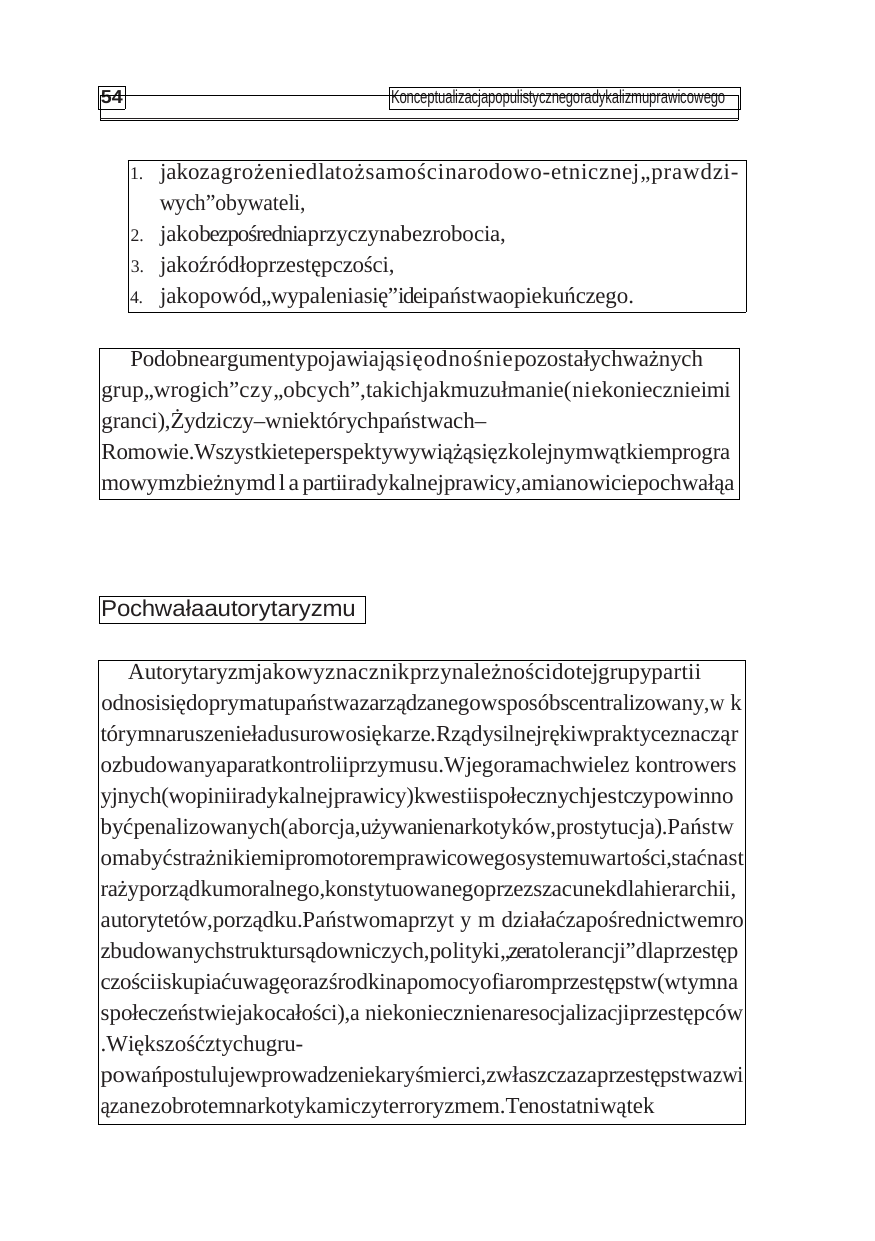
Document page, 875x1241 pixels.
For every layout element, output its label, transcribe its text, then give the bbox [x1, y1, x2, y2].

text 54 [101, 96, 125, 107]
text Podobneargumentypojawiająsięodnośniepozostałychważnych [101, 349, 739, 371]
list jakobezpośredniaprzyczynabezrobocia, [130, 220, 746, 246]
text Autorytaryzmjakowyznacznikprzynależnościdotejgrupypartii [101, 661, 745, 684]
text wych”obywateli, [159, 189, 746, 215]
text grup„wrogich”czy„obcych”,takichjakmuzułmanie(niekoniecznieimigranci),Żydziczy–wniektórychpaństwach–Romowie.Wszystkieteperspektywywiążąsięzkolejnymwątkiemprogramowymzbieżnymdlapartiiradykalnejprawicy,amianowiciepochwałąautorytaryzmu. [101, 376, 738, 499]
text 54 [101, 87, 125, 95]
text odnosisiędoprymatupaństwazarządzanegowsposóbscentralizowany,wktórymnaruszenieładusurowosiękarze.Rządysilnejrękiwpraktyceznacząrozbudowanyaparatkontroliiprzymusu.Wjegoramachwielezkontrowersyjnych(wopiniiradykalnejprawicy)kwestiispołecznychjestczypowinnobyćpenalizowanych(aborcja,używanienarkotyków,prostytucja).Państwomabyćstrażnikiemipromotoremprawicowegosystemuwartości,staćnastrażyporządkumoralnego,konstytuowanegoprzezszacunekdlahierarchii,autorytetów,porządku.Państwomaprzytymdziałaćzapośrednictwemrozbudowanychstruktursądowniczych,polityki„zeratolerancji”dlaprzestępczościiskupiaćuwagęorazśrodkinapomocyofiaromprzestępstw(wtymnaspołeczeństwiejakocałości),aniekoniecznienaresocjalizacjiprzestępców.Większośćztychugru-powańpostulujewprowadzeniekaryśmierci,zwłaszczazaprzestępstwazwiązanezobrotemnarkotykamiczyterroryzmem.Tenostatniwątek [100, 689, 744, 1119]
list jakoźródłoprzestępczości, [131, 251, 746, 278]
text Konceptualizacjapopulistycznegoradykalizmuprawicowego [391, 88, 740, 107]
text Pochwałaautorytaryzmu [101, 597, 365, 621]
list jakozagrożeniedlatożsamościnarodowo-etnicznej„prawdzi- [130, 161, 746, 184]
list jakopowód„wypaleniasię”ideipaństwaopiekuńczego. [130, 283, 746, 309]
